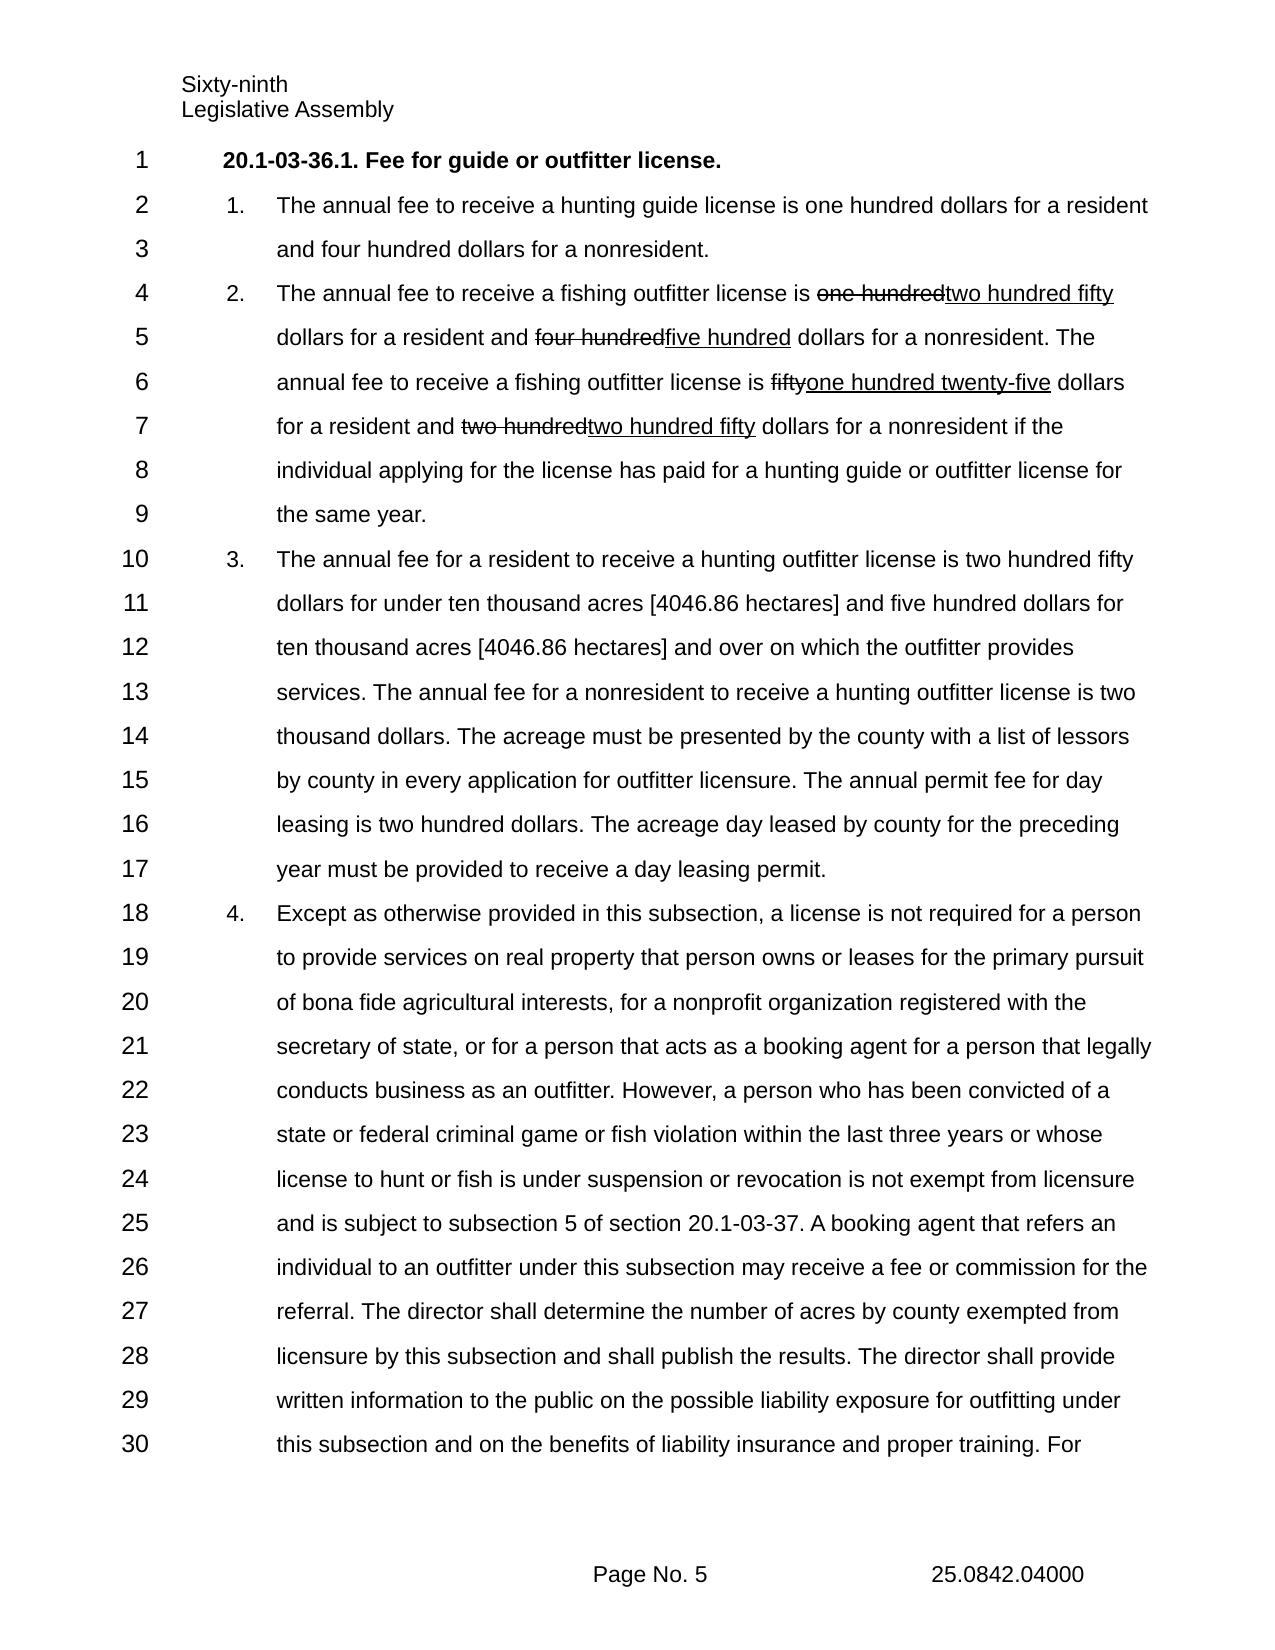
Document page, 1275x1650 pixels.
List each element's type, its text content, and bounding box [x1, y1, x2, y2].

text 4. Except as otherwise provided in this subsection, a license is not required for a person to provide services on real property that person owns or leases for the primary pursuit of bona fide agricultural interests, for a nonprofit organization registered with the secretary of state, or for a person that acts as a booking agent for a person that legally conducts business as an outfitter. However, a person who has been convicted of a state or federal criminal game or fish violation within the last three years or whose license to hunt or fish is under suspension or revocation is not exempt from licensure and is subject to subsection 5 of section 20.1‑03‑37. A booking agent that refers an individual to an outfitter under this subsection may receive a fee or commission for the referral. The director shall determine the number of acres by county exempted from licensure by this subsection and shall publish the results. The director shall provide written information to the public on the possible liability exposure for outfitting under this subsection and on the benefits of liability insurance and proper training. For [181, 886, 1154, 1461]
subtitle 20.1‑03‑36.1. Fee for guide or outfitter license. [181, 133, 1154, 178]
text 3. The annual fee for a resident to receive a hunting outfitter license is two hundred fifty dollars for under ten thousand acres [4046.86 hectares] and five hundred dollars for ten thousand acres [4046.86 hectares] and over on which the outfitter provides services. The annual fee for a nonresident to receive a hunting outfitter license is two thousand dollars. The acreage must be presented by the county with a list of lessors by county in every application for outfitter licensure. The annual permit fee for day leasing is two hundred dollars. The acreage day leased by county for the preceding year must be provided to receive a day leasing permit. [181, 532, 1154, 886]
text 1. The annual fee to receive a hunting guide license is one hundred dollars for a resident and four hundred dollars for a nonresident. [181, 178, 1154, 266]
text 2. The annual fee to receive a fishing outfitter license is one hundredtwo hundred fifty dollars for a resident and four hundredfive hundred dollars for a nonresident. The annual fee to receive a fishing outfitter license is fiftyone hundred twenty‑five dollars for a resident and two hundredtwo hundred fifty dollars for a nonresident if the individual applying for the license has paid for a hunting guide or outfitter license for the same year. [181, 266, 1154, 532]
